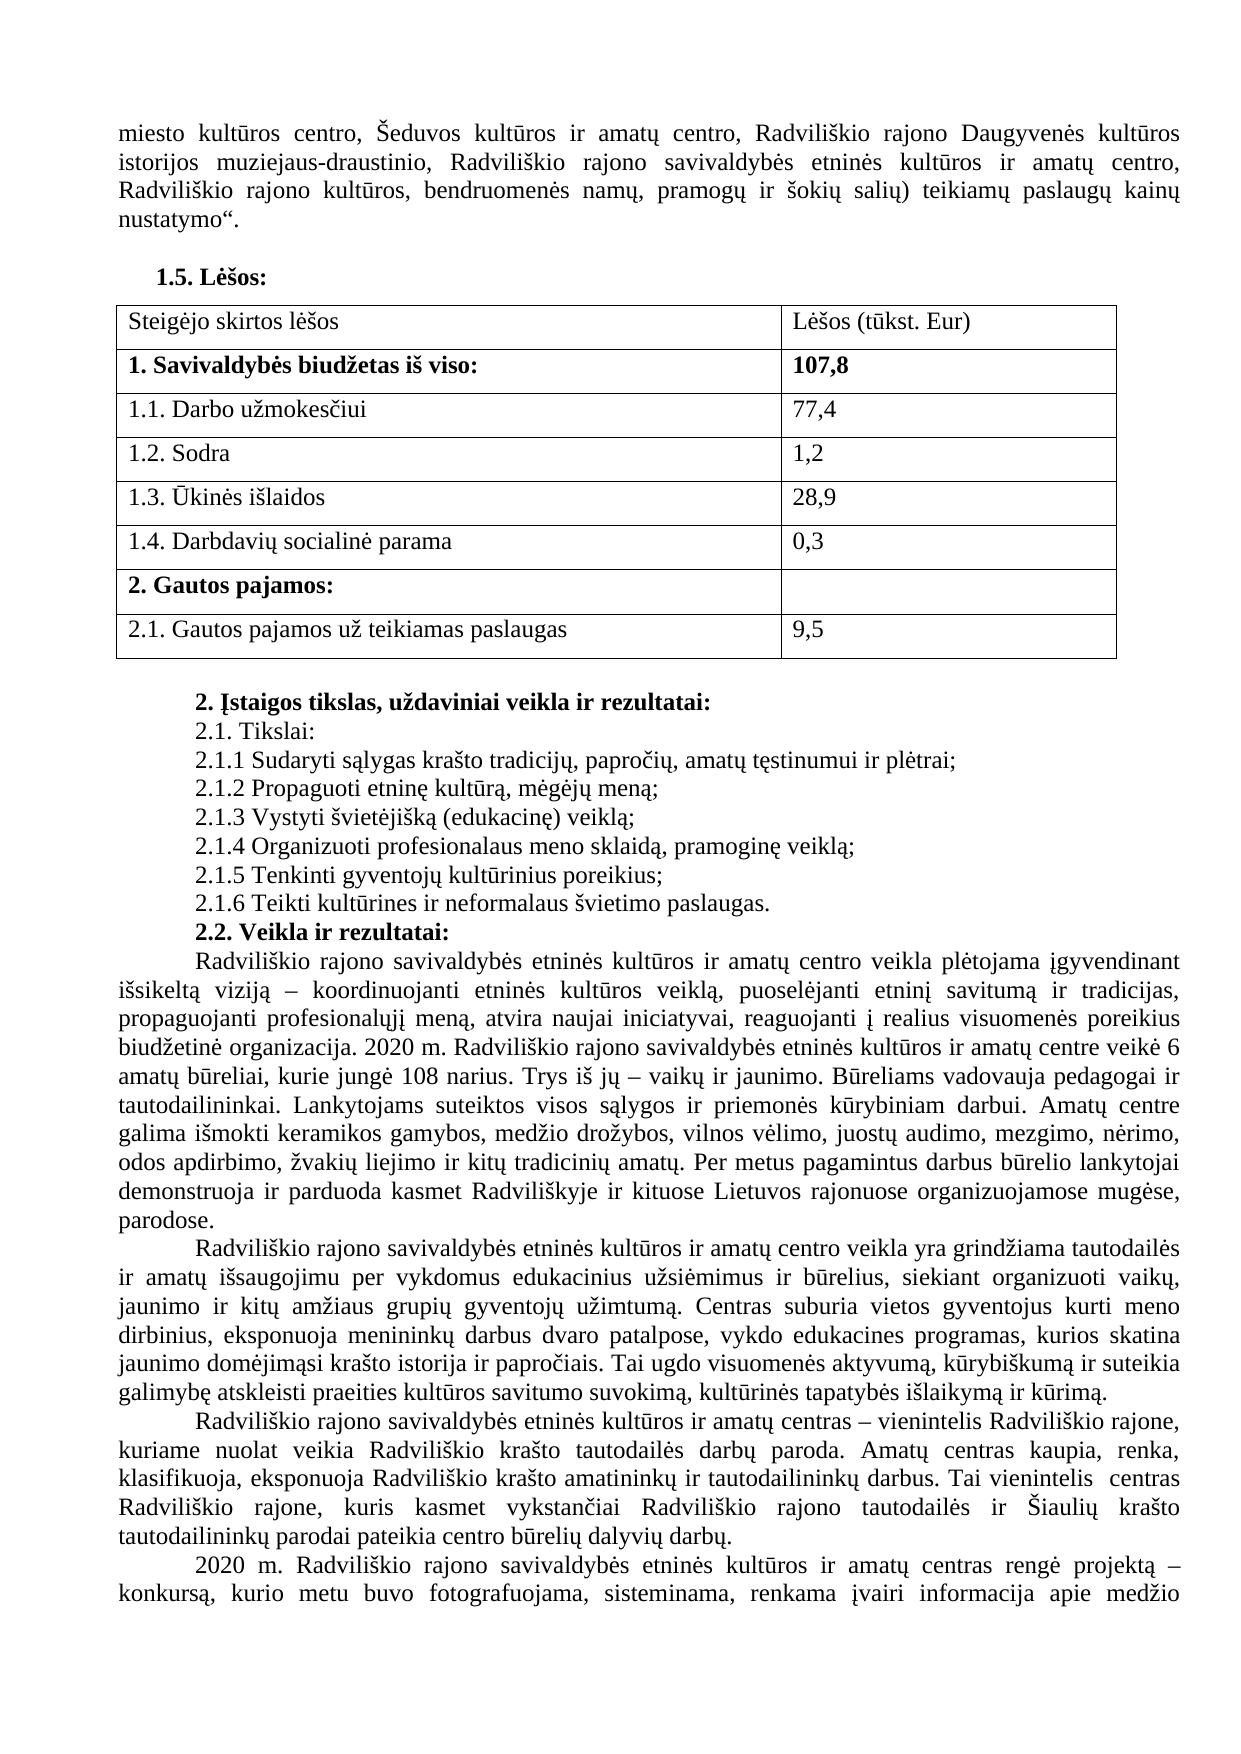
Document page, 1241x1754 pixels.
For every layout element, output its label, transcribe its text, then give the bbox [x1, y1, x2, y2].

text 2.1.6 Teikti kultūrines ir neformalaus švietimo paslaugas. [118, 888, 1181, 917]
table_header Lėšos (tūkst. Eur) [782, 306, 1116, 349]
table_cell 2.1. Gautos pajamos už teikiamas paslaugas [117, 615, 781, 657]
table_cell 1.3. Ūkinės išlaidos [117, 482, 781, 525]
table_cell 1.4. Darbdavių socialinė parama [117, 526, 781, 569]
table_cell 2. Gautos pajamos: [117, 570, 781, 613]
text 2. Įstaigos tikslas, uždaviniai veikla ir rezultatai: [118, 687, 1181, 716]
table_cell 1. Savivaldybės biudžetas iš viso: [117, 350, 781, 393]
table_cell 1.1. Darbo užmokesčiui [117, 394, 781, 437]
text 2.1.3 Vystyti švietėjišką (edukacinę) veiklą; [118, 802, 1181, 831]
table_cell [782, 570, 1116, 613]
text 2020 m. Radviliškio rajono savivaldybės etninės kultūros ir amatų centras rengė projektą – konkursą, kurio metu buvo fotografuojama, sisteminama, renkama įvairi informacija apie medžio [118, 1550, 1181, 1607]
table_header Steigėjo skirtos lėšos [117, 306, 781, 349]
text Radviliškio rajono savivaldybės etninės kultūros ir amatų centro veikla yra grindžiama tautodailės ir amatų išsaugojimu per vykdomus edukacinius užsiėmimus ir būrelius, siekiant organizuoti vaikų, jaunimo ir kitų amžiaus grupių gyventojų užimtumą. Centras suburia vietos gyventojus kurti meno dirbinius, eksponuoja menininkų darbus dvaro patalpose, vykdo edukacines programas, kurios skatina jaunimo domėjimąsi krašto istorija ir papročiais. Tai ugdo visuomenės aktyvumą, kūrybiškumą ir suteikia galimybę atskleisti praeities kultūros savitumo suvokimą, kultūrinės tapatybės išlaikymą ir kūrimą. [118, 1233, 1181, 1406]
text Radviliškio rajono savivaldybės etninės kultūros ir amatų centro veikla plėtojama įgyvendinant išsikeltą viziją – koordinuojanti etninės kultūros veiklą, puoselėjanti etninį savitumą ir tradicijas, propaguojanti profesionalųjį meną, atvira naujai iniciatyvai, reaguojanti į realius visuomenės poreikius biudžetinė organizacija. 2020 m. Radviliškio rajono savivaldybės etninės kultūros ir amatų centre veikė 6 amatų būreliai, kurie jungė 108 narius. Trys iš jų – vaikų ir jaunimo. Būreliams vadovauja pedagogai ir tautodailininkai. Lankytojams suteiktos visos sąlygos ir priemonės kūrybiniam darbui. Amatų centre galima išmokti keramikos gamybos, medžio drožybos, vilnos vėlimo, juostų audimo, mezgimo, nėrimo, odos apdirbimo, žvakių liejimo ir kitų tradicinių amatų. Per metus pagamintus darbus būrelio lankytojai demonstruoja ir parduoda kasmet Radviliškyje ir kituose Lietuvos rajonuose organizuojamose mugėse, parodose. [118, 946, 1181, 1233]
text 1.5. Lėšos: [118, 262, 1181, 291]
table_cell 28,9 [782, 482, 1116, 525]
table_cell 0,3 [782, 526, 1116, 569]
text 2.1.2 Propaguoti etninę kultūrą, mėgėjų meną; [118, 773, 1181, 802]
text 2.1.4 Organizuoti profesionalaus meno sklaidą, pramoginę veiklą; [118, 831, 1181, 860]
text 2.2. Veikla ir rezultatai: [118, 917, 1181, 946]
table_cell 9,5 [782, 615, 1116, 657]
text 2.1.1 Sudaryti sąlygas krašto tradicijų, papročių, amatų tęstinumui ir plėtrai; [118, 745, 1181, 773]
table_cell 77,4 [782, 394, 1116, 437]
table_cell 1,2 [782, 438, 1116, 481]
text 2.1. Tikslai: [118, 716, 1181, 745]
table_cell 1.2. Sodra [117, 438, 781, 481]
text miesto kultūros centro, Šeduvos kultūros ir amatų centro, Radviliškio rajono Daugyvenės kultūros istorijos muziejaus-draustinio, Radviliškio rajono savivaldybės etninės kultūros ir amatų centro, Radviliškio rajono kultūros, bendruomenės namų, pramogų ir šokių salių) teikiamų paslaugų kainų nustatymo“. [118, 118, 1181, 233]
table_cell 107,8 [782, 350, 1116, 393]
text Radviliškio rajono savivaldybės etninės kultūros ir amatų centras – vienintelis Radviliškio rajone, kuriame nuolat veikia Radviliškio krašto tautodailės darbų paroda. Amatų centras kaupia, renka, klasifikuoja, eksponuoja Radviliškio krašto amatininkų ir tautodailininkų darbus. Tai vienintelis centras Radviliškio rajone, kuris kasmet vykstančiai Radviliškio rajono tautodailės ir Šiaulių krašto tautodailininkų parodai pateikia centro būrelių dalyvių darbų. [118, 1406, 1181, 1550]
text 2.1.5 Tenkinti gyventojų kultūrinius poreikius; [118, 860, 1181, 888]
